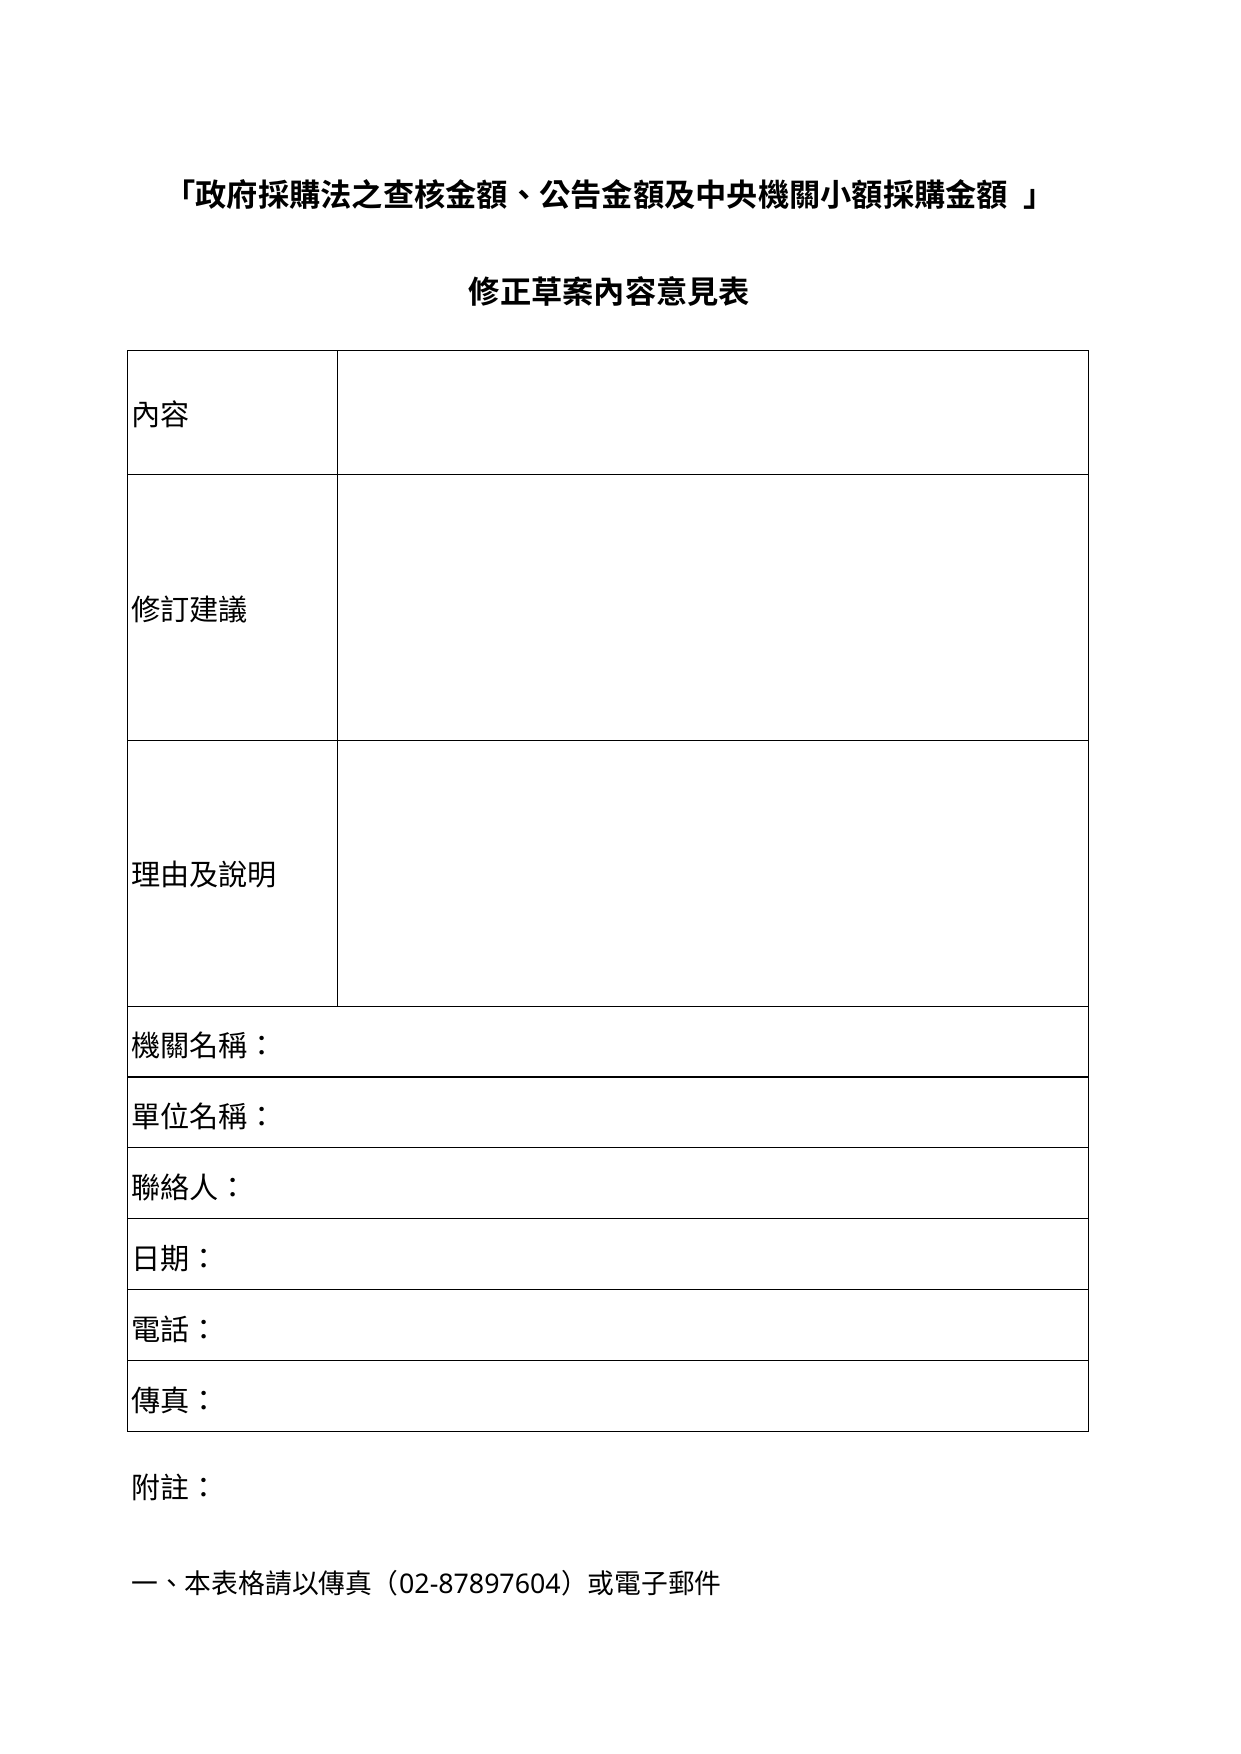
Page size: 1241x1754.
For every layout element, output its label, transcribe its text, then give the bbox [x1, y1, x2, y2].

text 「政府採購法之查核金額、公告金額及中央機關小額採購金額 」 [112, 155, 1106, 230]
table_cell 聯絡人： [128, 1148, 1088, 1218]
text 修正草案內容意見表 [112, 253, 1106, 328]
table_cell 傳真： [128, 1361, 1088, 1431]
table_cell 日期： [128, 1219, 1088, 1289]
table_cell 單位名稱： [128, 1078, 1088, 1147]
table_cell [338, 741, 1088, 1006]
table_header 內容 [128, 351, 337, 474]
table_cell 修訂建議 [128, 475, 337, 740]
text 一、本表格請以傳真（02-87897604）或電子郵件 [131, 1544, 1087, 1619]
table_cell 機關名稱： [128, 1007, 1088, 1076]
table_cell 理由及說明 [128, 741, 337, 1006]
table_cell [338, 475, 1088, 740]
table_cell 電話： [128, 1290, 1088, 1360]
table_header [338, 351, 1088, 474]
text 附註： [131, 1448, 1087, 1523]
